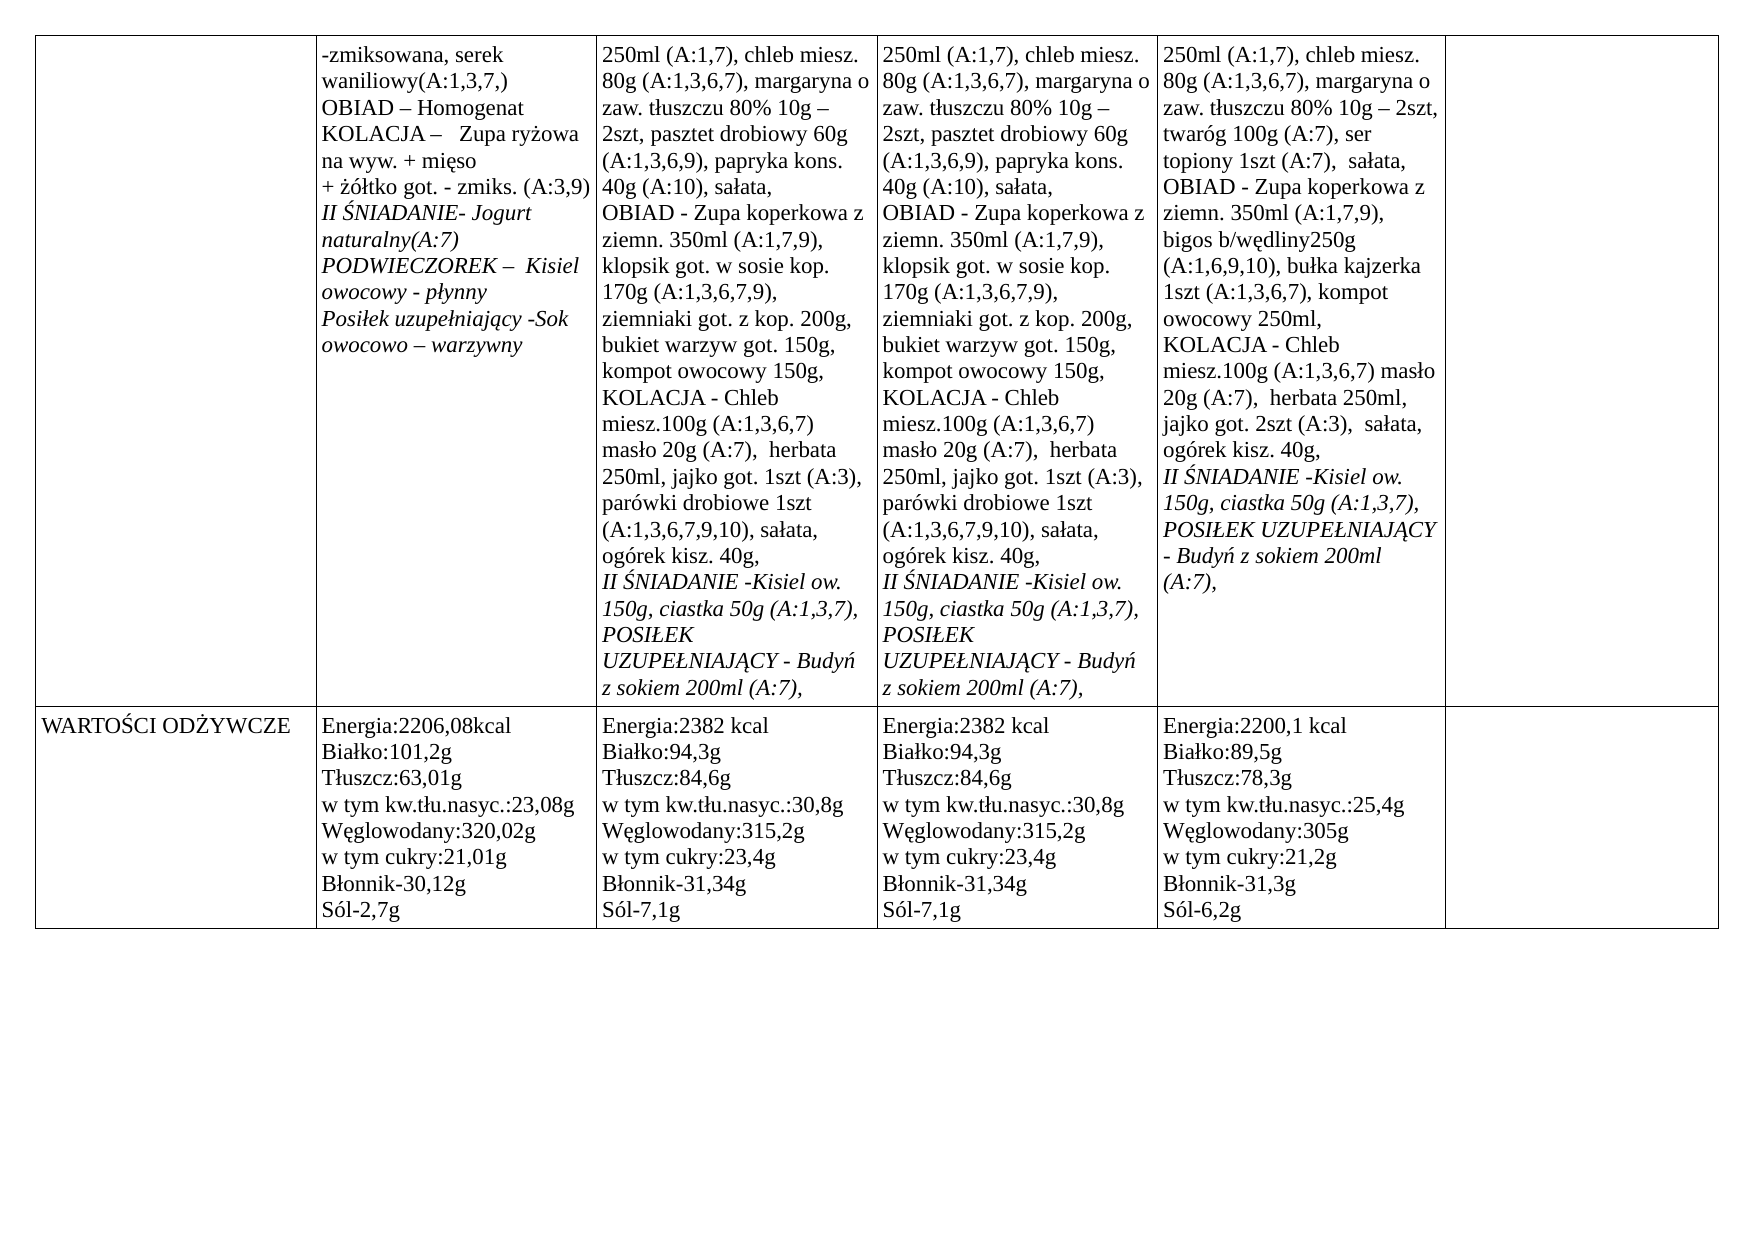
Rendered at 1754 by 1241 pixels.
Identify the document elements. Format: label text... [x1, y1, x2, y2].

table_cell [1446, 36, 1718, 706]
table_cell WARTOŚCI ODŻYWCZE [36, 707, 316, 928]
table_cell [1446, 707, 1718, 928]
table_cell Energia:2200,1 kcal Białko:89,5g Tłuszcz:78,3g w tym kw.tłu.nasyc.:25,4g Węglowodany:305g w tym cukry:21,2g Błonnik-31,3g Sól-6,2g [1158, 707, 1445, 928]
table_cell Energia:2206,08kcal Białko:101,2g Tłuszcz:63,01g w tym kw.tłu.nasyc.:23,08g Węglowodany:320,02g w tym cukry:21,01g Błonnik-30,12g Sól-2,7g [317, 707, 596, 928]
table_cell 250ml (A:1,7), chleb miesz. 80g (A:1,3,6,7), margaryna o zaw. tłuszczu 80% 10g – 2szt, twaróg 100g (A:7), ser topiony 1szt (A:7), sałata, OBIAD - Zupa koperkowa z ziemn. 350ml (A:1,7,9), bigos b/wędliny250g (A:1,6,9,10), bułka kajzerka 1szt (A:1,3,6,7), kompot owocowy 250ml, KOLACJA - Chleb miesz.100g (A:1,3,6,7) masło 20g (A:7), herbata 250ml, jajko got. 2szt (A:3), sałata, ogórek kisz. 40g, II ŚNIADANIE -Kisiel ow. 150g, ciastka 50g (A:1,3,7), POSIŁEK UZUPEŁNIAJĄCY - Budyń z sokiem 200ml (A:7), [1158, 36, 1445, 706]
table_cell [36, 36, 316, 706]
table_cell 250ml (A:1,7), chleb miesz. 80g (A:1,3,6,7), margaryna o zaw. tłuszczu 80% 10g – 2szt, pasztet drobiowy 60g (A:1,3,6,9), papryka kons. 40g (A:10), sałata, OBIAD - Zupa koperkowa z ziemn. 350ml (A:1,7,9), klopsik got. w sosie kop. 170g (A:1,3,6,7,9), ziemniaki got. z kop. 200g, bukiet warzyw got. 150g, kompot owocowy 150g, KOLACJA - Chleb miesz.100g (A:1,3,6,7) masło 20g (A:7), herbata 250ml, jajko got. 1szt (A:3), parówki drobiowe 1szt (A:1,3,6,7,9,10), sałata, ogórek kisz. 40g, II ŚNIADANIE -Kisiel ow. 150g, ciastka 50g (A:1,3,7), POSIŁEK UZUPEŁNIAJĄCY - Budyń z sokiem 200ml (A:7), [878, 36, 1157, 706]
table_cell -zmiksowana, serek waniliowy(A:1,3,7,) OBIAD – Homogenat KOLACJA – Zupa ryżowa na wyw. + mięso + żółtko got. - zmiks. (A:3,9) II ŚNIADANIE- Jogurt naturalny(A:7) PODWIECZOREK – Kisiel owocowy - płynny Posiłek uzupełniający -Sok owocowo – warzywny [317, 36, 596, 706]
table_cell 250ml (A:1,7), chleb miesz. 80g (A:1,3,6,7), margaryna o zaw. tłuszczu 80% 10g – 2szt, pasztet drobiowy 60g (A:1,3,6,9), papryka kons. 40g (A:10), sałata, OBIAD - Zupa koperkowa z ziemn. 350ml (A:1,7,9), klopsik got. w sosie kop. 170g (A:1,3,6,7,9), ziemniaki got. z kop. 200g, bukiet warzyw got. 150g, kompot owocowy 150g, KOLACJA - Chleb miesz.100g (A:1,3,6,7) masło 20g (A:7), herbata 250ml, jajko got. 1szt (A:3), parówki drobiowe 1szt (A:1,3,6,7,9,10), sałata, ogórek kisz. 40g, II ŚNIADANIE -Kisiel ow. 150g, ciastka 50g (A:1,3,7), POSIŁEK UZUPEŁNIAJĄCY - Budyń z sokiem 200ml (A:7), [597, 36, 877, 706]
table_cell Energia:2382 kcal Białko:94,3g Tłuszcz:84,6g w tym kw.tłu.nasyc.:30,8g Węglowodany:315,2g w tym cukry:23,4g Błonnik-31,34g Sól-7,1g [878, 707, 1157, 928]
table_cell Energia:2382 kcal Białko:94,3g Tłuszcz:84,6g w tym kw.tłu.nasyc.:30,8g Węglowodany:315,2g w tym cukry:23,4g Błonnik-31,34g Sól-7,1g [597, 707, 877, 928]
